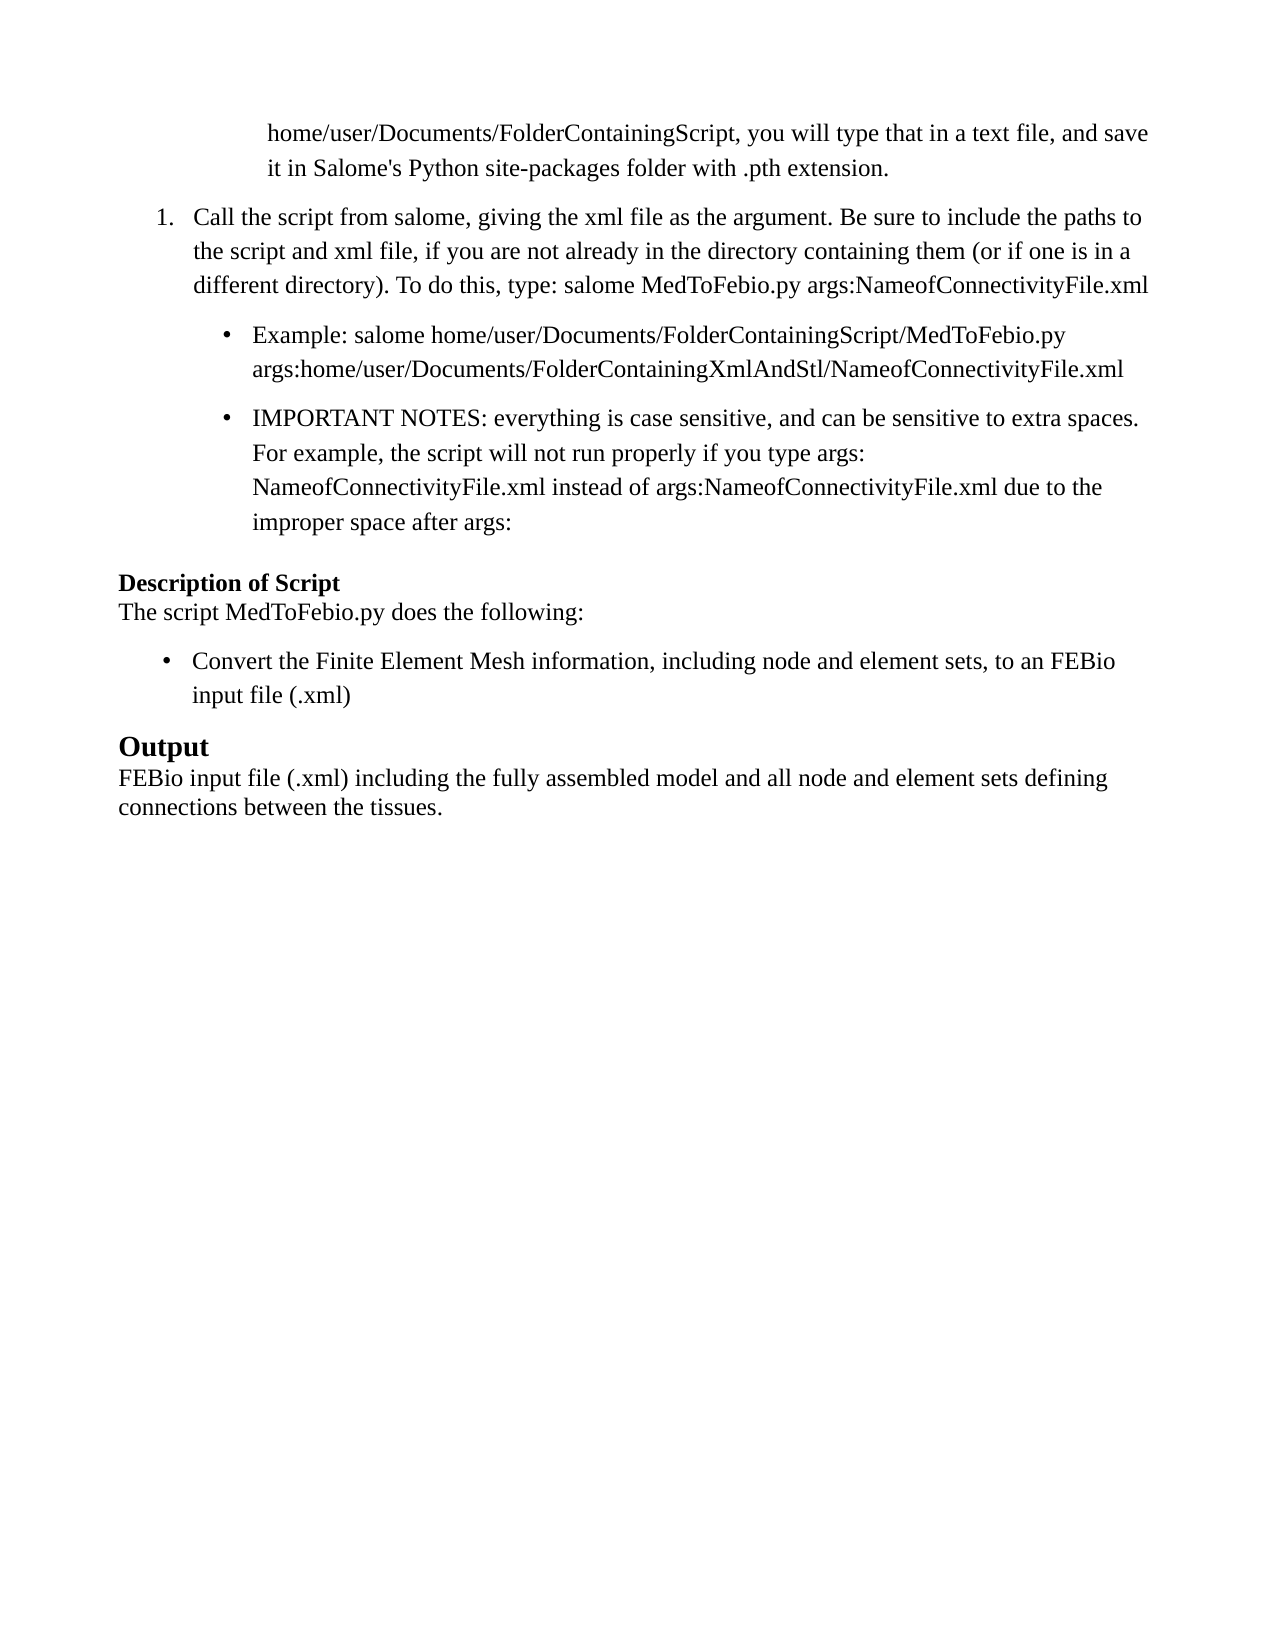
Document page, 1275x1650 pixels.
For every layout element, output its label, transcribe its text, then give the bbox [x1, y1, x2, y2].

list Example: salome home/user/Documents/FolderContainingScript/MedToFebio.py args:home/user/Documents/FolderContainingXmlAndStl/NameofConnectivityFile.xml [223, 320, 1157, 383]
text The script MedToFebio.py does the following: [118, 597, 1157, 626]
list IMPORTANT NOTES: everything is case sensitive, and can be sensitive to extra spaces. For example, the script will not run properly if you type args: NameofConnectivityFile.xml instead of args:NameofConnectivityFile.xml due to the improper space after args: [223, 403, 1157, 535]
text FEBio input file (.xml) including the fully assembled model and all node and element sets defining connections between the tissues. [118, 763, 1157, 821]
subtitle Output [118, 729, 1157, 763]
list home/user/Documents/FolderContainingScript, you will type that in a text file, and save it in Salome's Python site-packages folder with .pth extension. [229, 118, 1157, 181]
list Call the script from salome, giving the xml file as the argument. Be sure to include the paths to the script and xml file, if you are not already in the directory containing them (or if one is in a different directory). To do this, type: salome MedToFebio.py args:NameofConnectivityFile.xml [156, 202, 1157, 299]
list Convert the Finite Element Mesh information, including node and element sets, to an FEBio input file (.xml) [162, 646, 1157, 709]
subtitle Description of Script [118, 568, 1157, 597]
